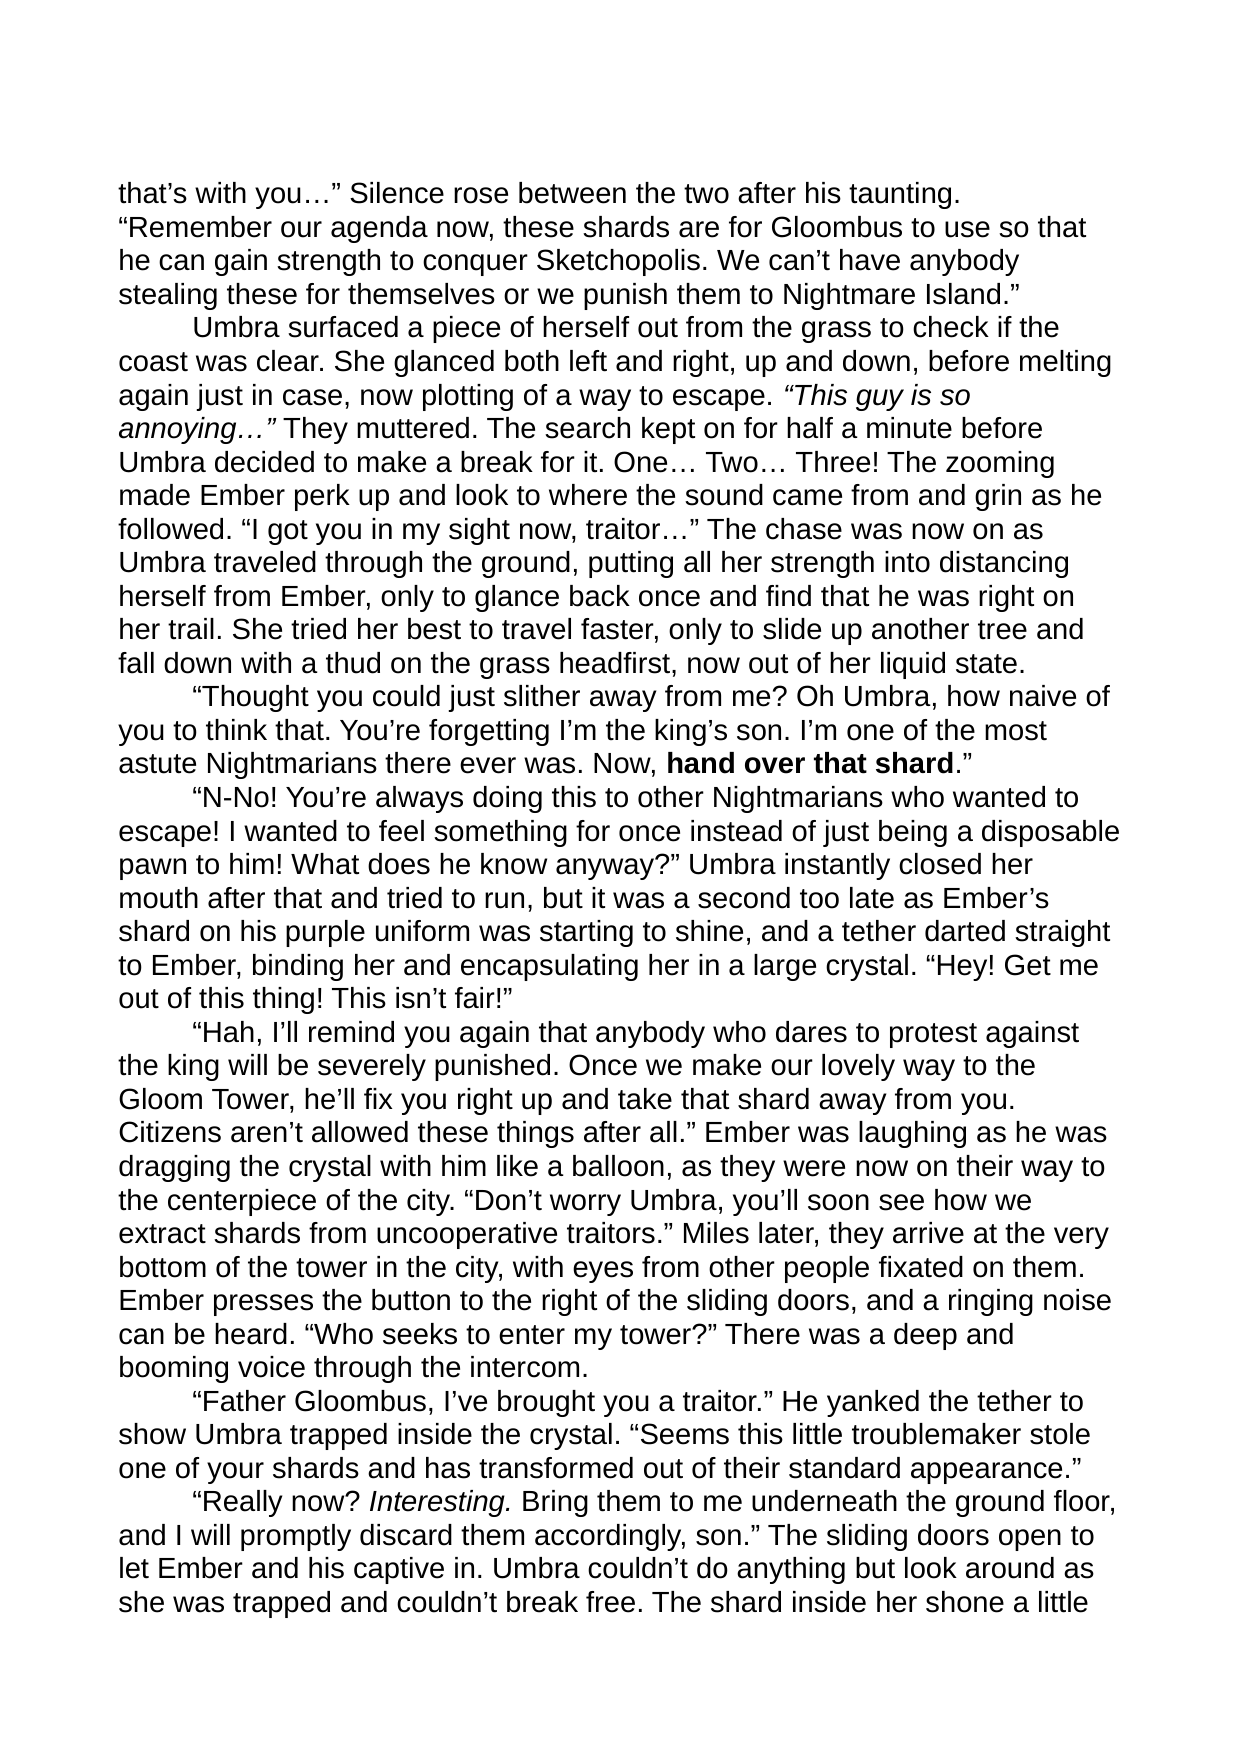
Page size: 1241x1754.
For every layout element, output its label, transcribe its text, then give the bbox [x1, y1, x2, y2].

text “Thought you could just slither away from me? Oh Umbra, how naive of you to think that. You’re forgetting I’m the king’s son. I’m one of the most astute Nightmarians there ever was. Now, hand over that shard.” “N-No! You’re always doing this to other Nightmarians who wanted to escape! I wanted to feel something for once instead of just being a disposable pawn to him! What does he know anyway?” Umbra instantly closed her mouth after that and tried to run, but it was a second too late as Ember’s shard on his purple uniform was starting to shine, and a tether darted straight to Ember, binding her and encapsulating her in a large crystal. “Hey! Get me out of this thing! This isn’t fair!” “Hah, I’ll remind you again that anybody who dares to protest against the king will be severely punished. Once we make our lovely way to the Gloom Tower, he’ll fix you right up and take that shard away from you. Citizens aren’t allowed these things after all.” Ember was laughing as he was dragging the crystal with him like a balloon, as they were now on their way to the centerpiece of the city. “Don’t worry Umbra, you’ll soon see how we extract shards from uncooperative traitors.” Miles later, they arrive at the very bottom of the tower in the city, with eyes from other people fixated on them. Ember presses the button to the right of the sliding doors, and a ringing noise can be heard. “Who seeks to enter my tower?” There was a deep and booming voice through the intercom. “Father Gloombus, I’ve brought you a traitor.” He yanked the tether to show Umbra trapped inside the crystal. “Seems this little troublemaker stole one of your shards and has transformed out of their standard appearance.” “Really now? Interesting. Bring them to me underneath the ground floor, and I will promptly discard them accordingly, son.” The sliding doors open to let Ember and his captive in. Umbra couldn’t do anything but look around as she was trapped and couldn’t break free. The shard inside her shone a little [118, 679, 1122, 1619]
text that’s with you…” Silence rose between the two after his taunting. “Remember our agenda now, these shards are for Gloombus to use so that he can gain strength to conquer Sketchopolis. We can’t have anybody stealing these for themselves or we punish them to Nightmare Island.” [118, 176, 1122, 311]
text Umbra surfaced a piece of herself out from the grass to check if the coast was clear. She glanced both left and right, up and down, before melting again just in case, now plotting of a way to escape. “This guy is so annoying…” They muttered. The search kept on for half a minute before Umbra decided to make a break for it. One… Two… Three! The zooming made Ember perk up and look to where the sound came from and grin as he followed. “I got you in my sight now, traitor…” The chase was now on as Umbra traveled through the ground, putting all her strength into distancing herself from Ember, only to glance back once and find that he was right on her trail. She tried her best to travel faster, only to slide up another tree and fall down with a thud on the grass headfirst, now out of her liquid state. [118, 311, 1122, 679]
